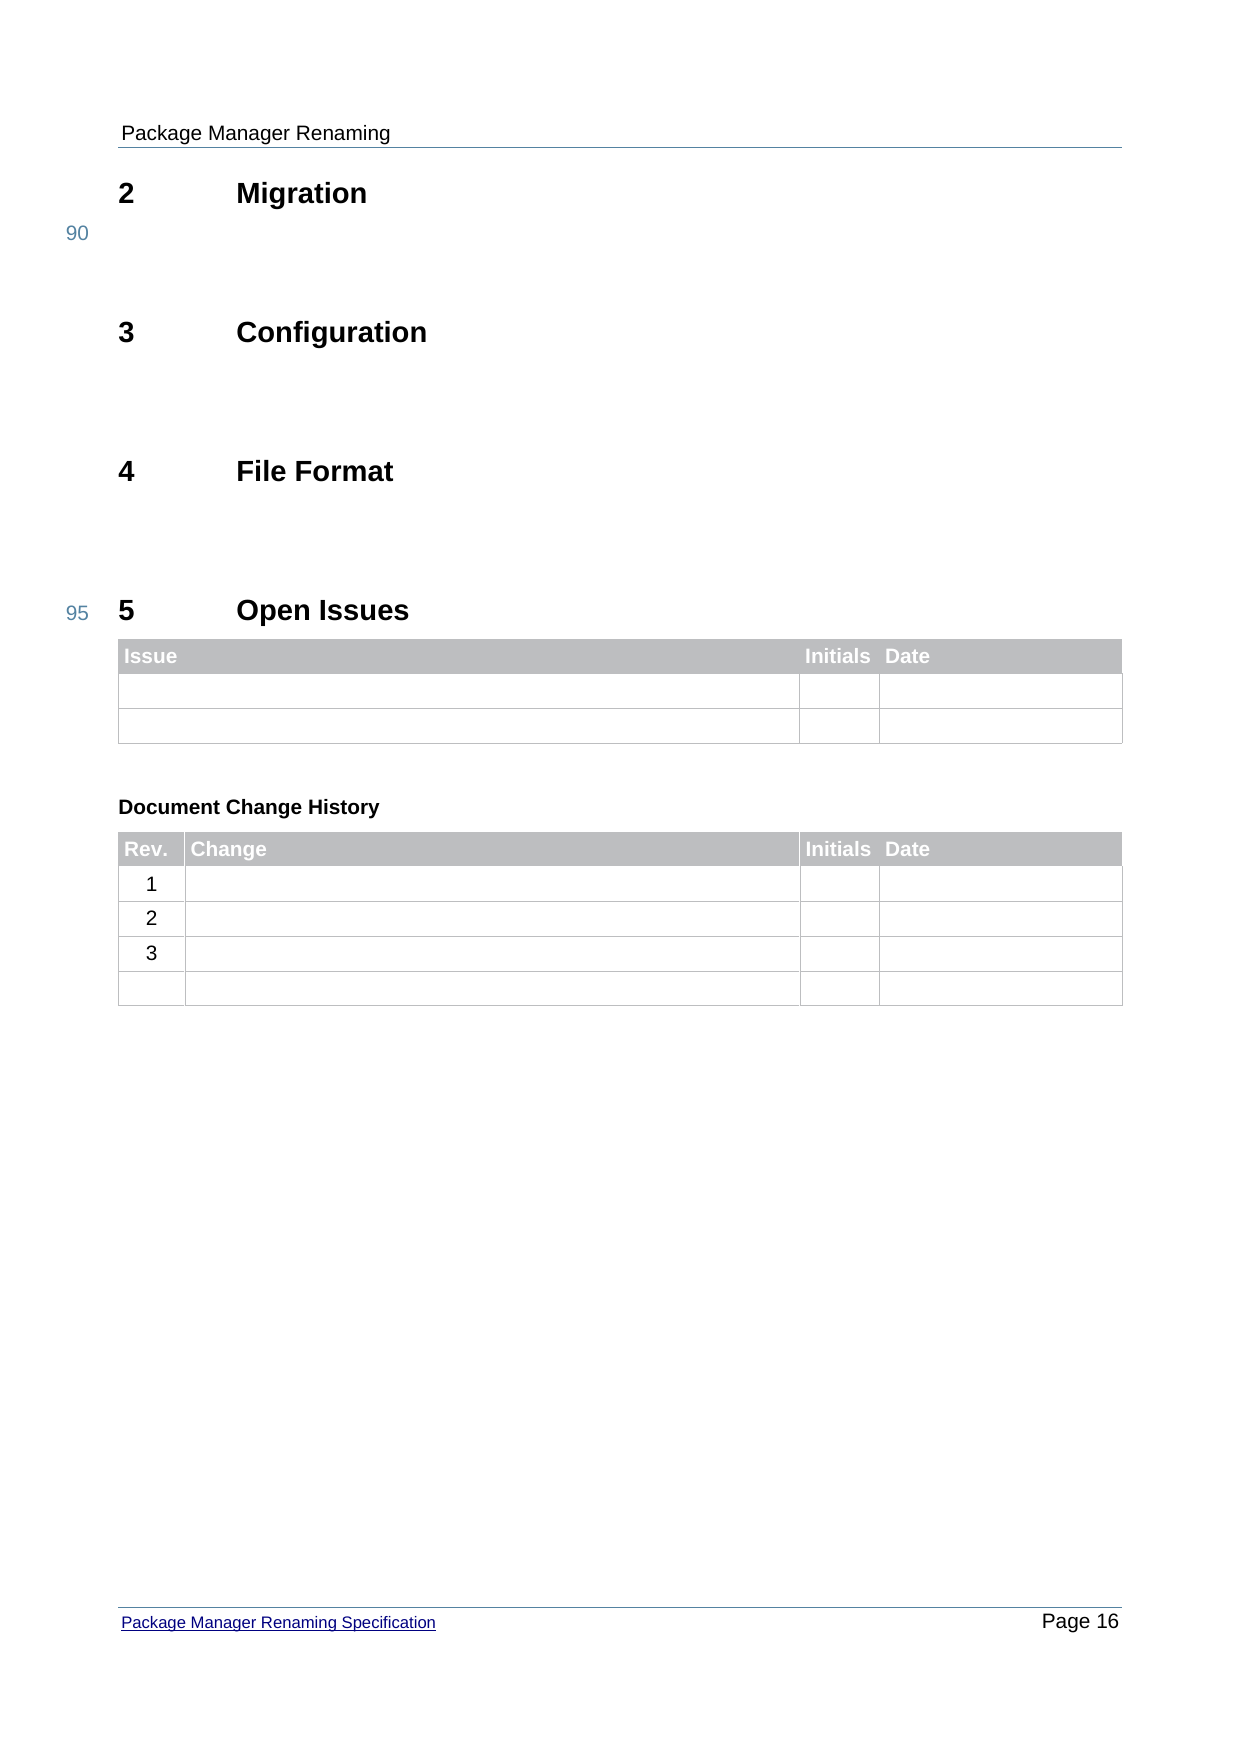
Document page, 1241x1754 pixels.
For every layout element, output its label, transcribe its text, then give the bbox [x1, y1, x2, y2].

table_cell [186, 866, 799, 901]
table_header Change [185, 832, 799, 866]
table_cell [800, 674, 879, 708]
table_cell [880, 902, 1122, 936]
table_cell <...> [119, 709, 799, 743]
subtitle Configuration [118, 316, 1122, 348]
table_cell [801, 866, 879, 901]
text <Start typing here ----- If this part is irrelevant state a reason for its absence!> [118, 221, 1122, 244]
table_cell [880, 937, 1122, 971]
subtitle Open Issues [118, 594, 1122, 627]
table_cell [186, 937, 799, 971]
table_cell 3 [119, 937, 184, 971]
table_cell [801, 972, 879, 1005]
table_header Date [879, 832, 1122, 866]
table_cell [186, 902, 799, 936]
table_header Initials [799, 639, 879, 673]
subtitle Migration [118, 177, 1122, 209]
table_cell <Format: Dec 31, 2000> [880, 866, 1122, 901]
table_cell [801, 937, 879, 971]
subtitle Document Change History [118, 796, 1122, 819]
table_cell [801, 902, 879, 936]
table_header Issue [118, 639, 799, 673]
text <Start typing here ----- If this part is irrelevant state a reason for its absence!> [118, 499, 1122, 523]
table_header Initials [800, 832, 879, 866]
table_cell <State Issue here, State “None”, if all issues are solved> [119, 674, 799, 708]
subtitle File Format [118, 455, 1122, 488]
table_cell <Format: Dec 31, 2000> [880, 674, 1122, 708]
table_cell 2 [119, 902, 184, 936]
table_cell [880, 972, 1122, 1005]
table_cell [880, 709, 1122, 743]
table_cell [186, 972, 799, 1005]
table_cell [800, 709, 879, 743]
text <Start typing here ----- If this part is irrelevant state a reason for its absence!> [118, 360, 1122, 383]
table_cell <...> [119, 972, 184, 1005]
table_header Date [879, 639, 1122, 673]
table_cell 1 [119, 866, 184, 901]
table_header Rev. [118, 832, 184, 866]
